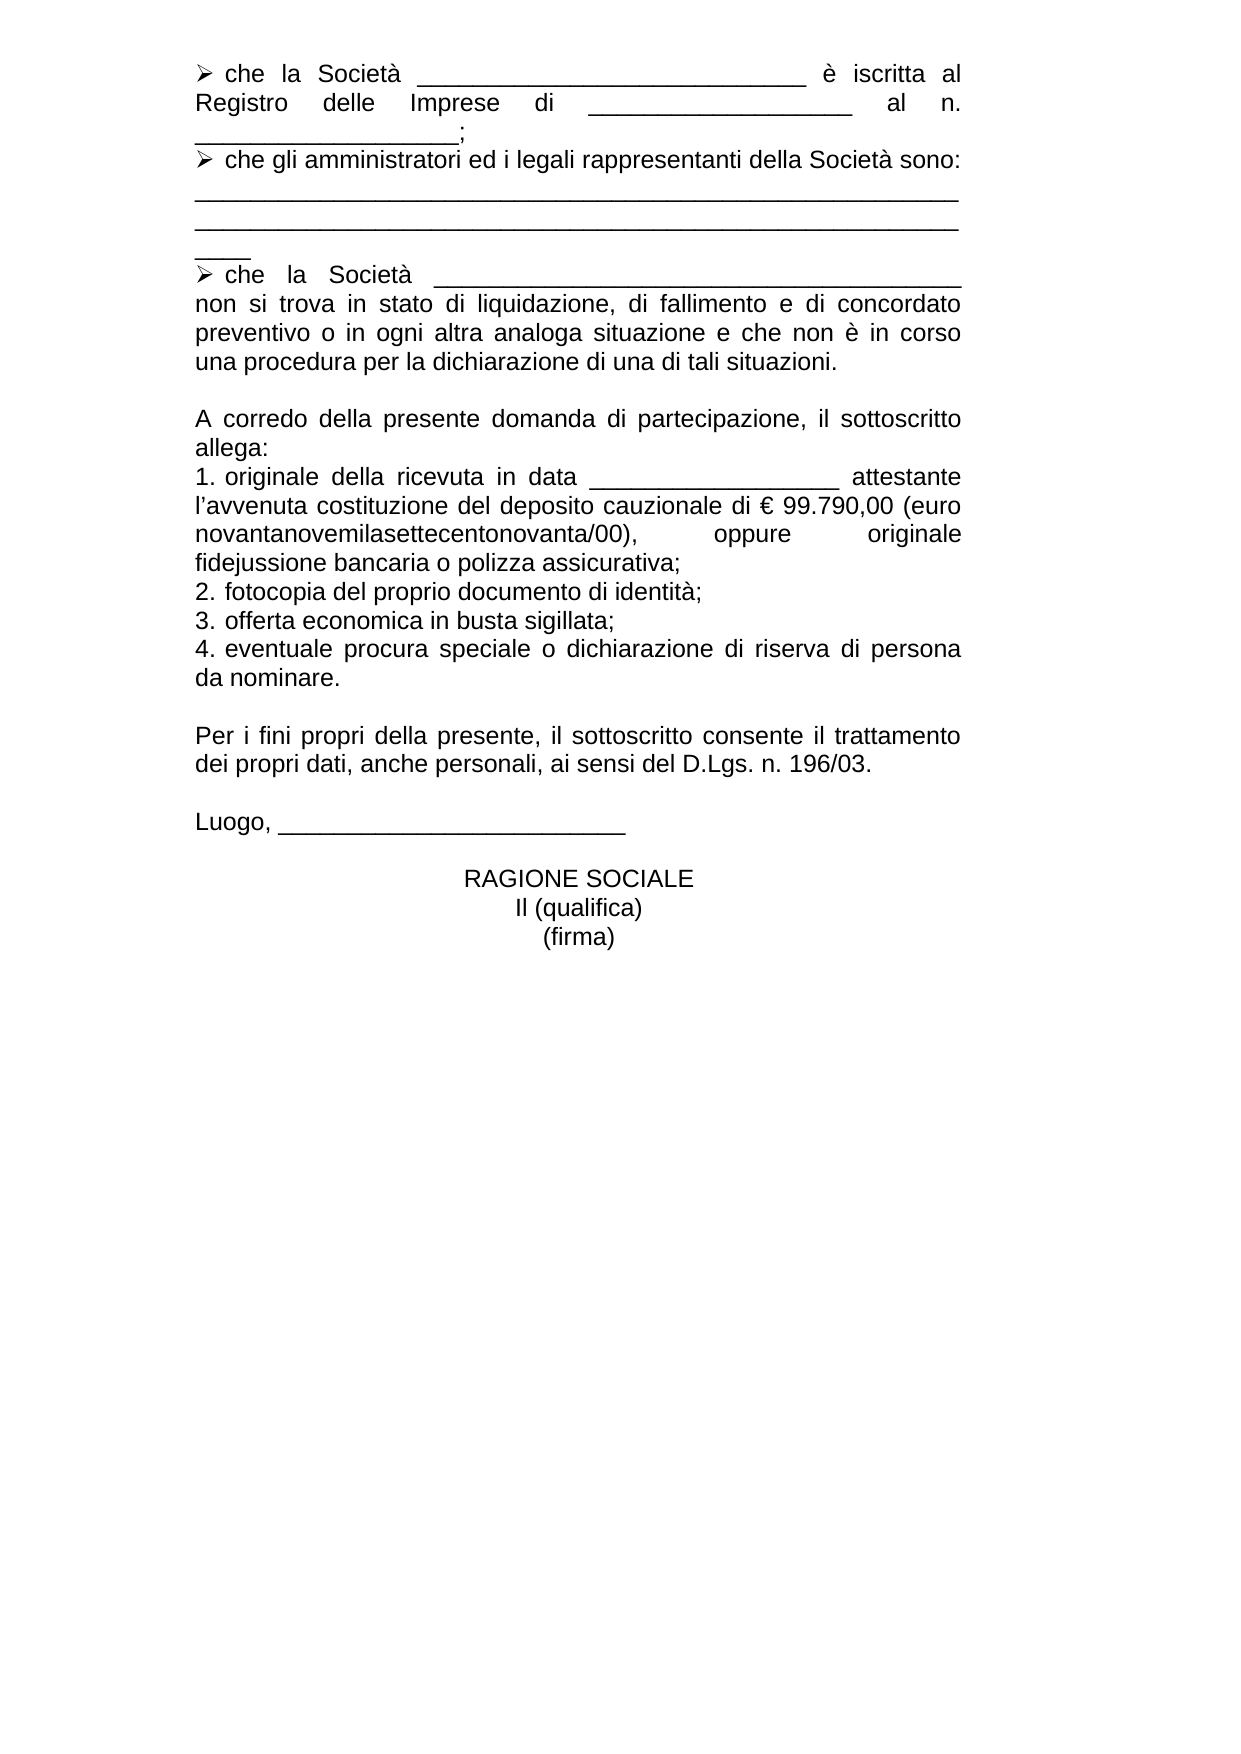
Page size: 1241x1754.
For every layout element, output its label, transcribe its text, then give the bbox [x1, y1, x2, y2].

text (firma) [195, 922, 963, 951]
text Luogo, _________________________ [195, 807, 963, 836]
text Per i fini propri della presente, il sottoscritto consente il trattamento dei propri dati, anche personali, ai sensi del D.Lgs. n. 196/03. [195, 721, 963, 778]
text RAGIONE SOCIALE [195, 864, 963, 893]
list che gli amministratori ed i legali rappresentanti della Società sono: __________________________________________________________________________________________________________________ [195, 145, 963, 261]
text Il (qualifica) [195, 893, 963, 922]
list originale della ricevuta in data __________________ attestante l’avvenuta costituzione del deposito cauzionale di € 99.790,00 (euro novantanovemilasettecentonovanta/00), oppure originale fidejussione bancaria o polizza assicurativa; [195, 462, 963, 577]
list eventuale procura speciale o dichiarazione di riserva di persona da nominare. [195, 634, 963, 692]
list che la Società ____________________________ è iscritta al Registro delle Imprese di ___________________ al n. ___________________; [195, 59, 963, 145]
list offerta economica in busta sigillata; [195, 606, 963, 634]
list che la Società ______________________________________ non si trova in stato di liquidazione, di fallimento e di concordato preventivo o in ogni altra analoga situazione e che non è in corso una procedura per la dichiarazione di una di tali situazioni. [195, 261, 963, 376]
text A corredo della presente domanda di partecipazione, il sottoscritto allega: [195, 404, 963, 462]
list fotocopia del proprio documento di identità; [195, 577, 963, 606]
